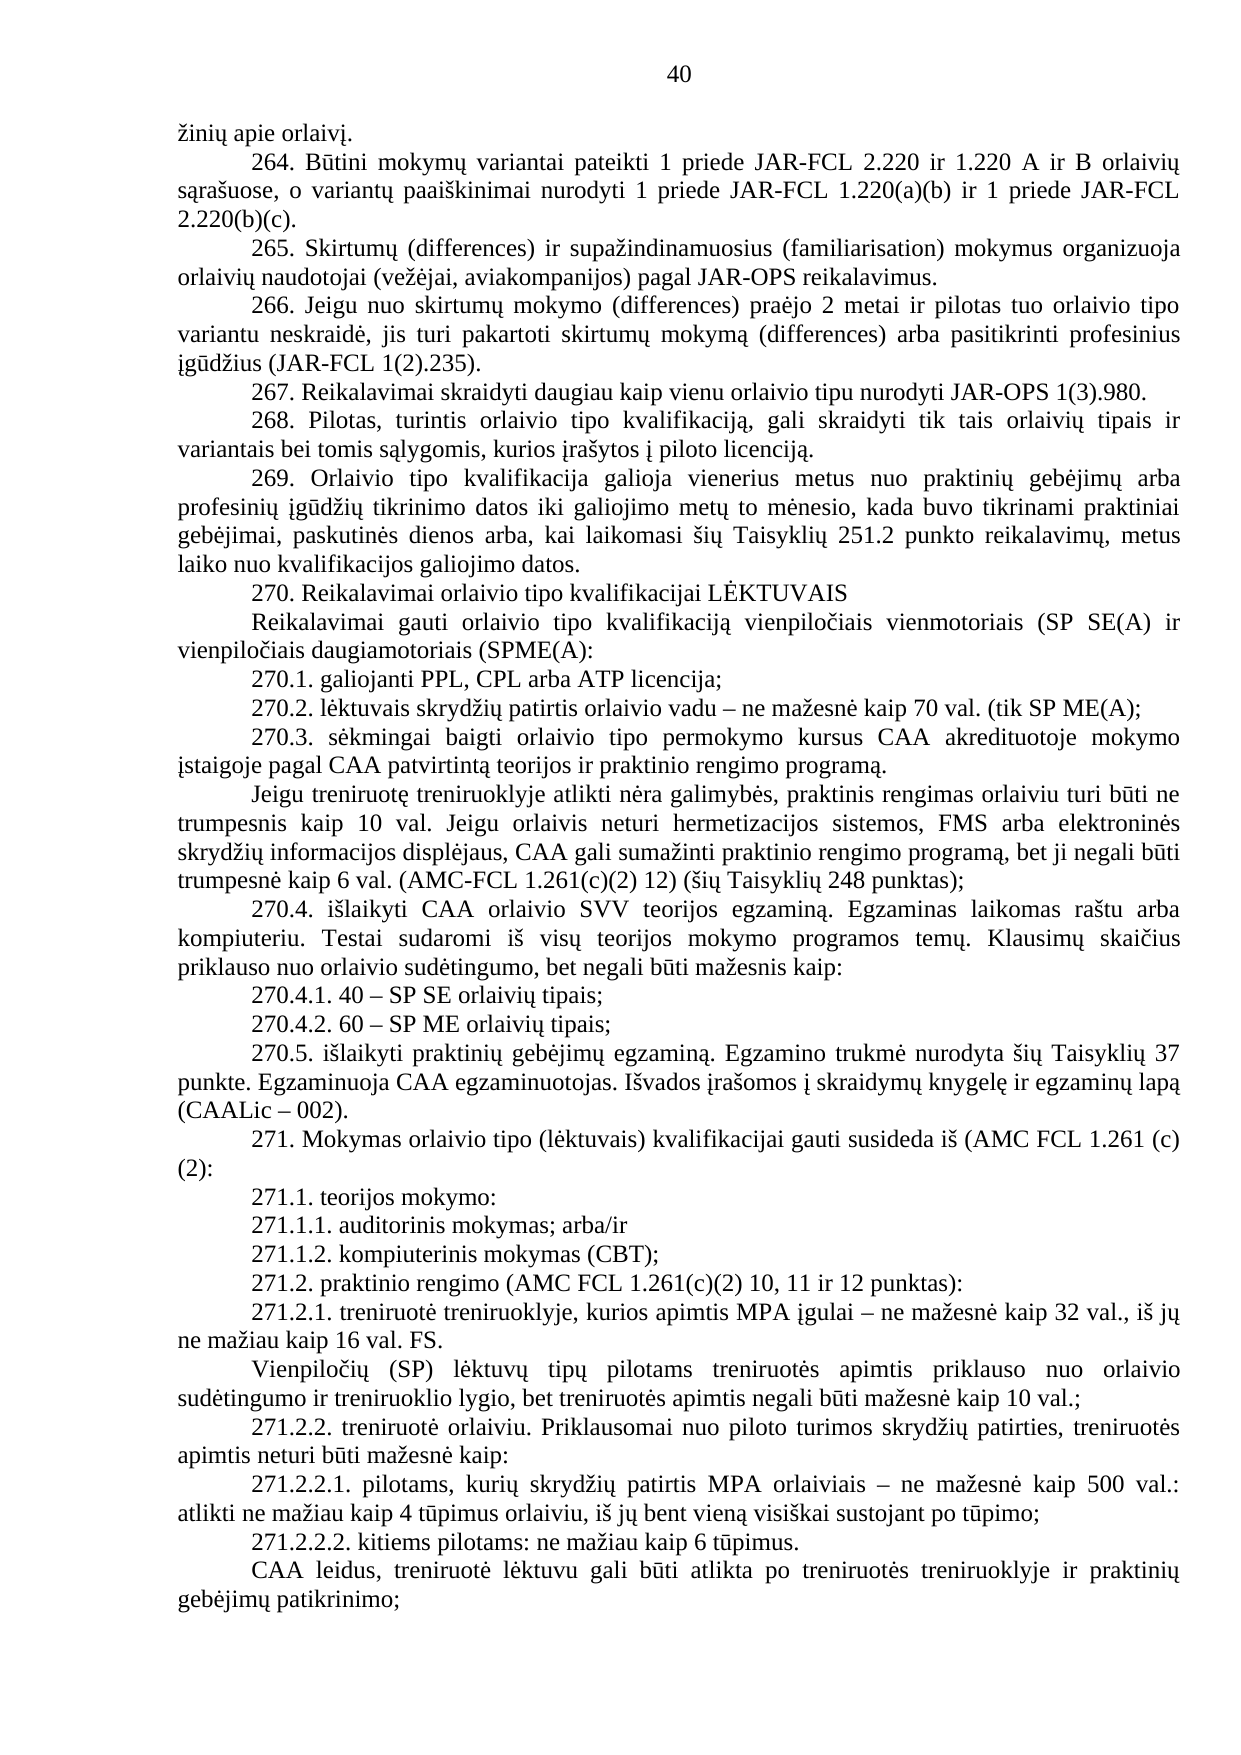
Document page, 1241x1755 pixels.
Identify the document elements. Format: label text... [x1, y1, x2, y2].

text 270.4.1. 40 – SP SE orlaivių tipais; [177, 981, 1181, 1009]
text CAA leidus, treniruotė lėktuvu gali būti atlikta po treniruotės treniruoklyje ir praktinių gebėjimų patikrinimo; [177, 1556, 1181, 1613]
text 271.2.2.2. kitiems pilotams: ne mažiau kaip 6 tūpimus. [177, 1527, 1181, 1556]
text 271.2.1. treniruotė treniruoklyje, kurios apimtis MPA įgulai – ne mažesnė kaip 32 val., iš jų ne mažiau kaip 16 val. FS. [177, 1297, 1181, 1354]
text 264. Būtini mokymų variantai pateikti 1 priede JAR-FCL 2.220 ir 1.220 A ir B orlaivių sąrašuose, o variantų paaiškinimai nurodyti 1 priede JAR-FCL 1.220(a)(b) ir 1 priede JAR-FCL 2.220(b)(c). [177, 147, 1181, 233]
text 271.1.2. kompiuterinis mokymas (CBT); [177, 1239, 1181, 1268]
text 271.1.1. auditorinis mokymas; arba/ir [177, 1211, 1181, 1239]
text 271. Mokymas orlaivio tipo (lėktuvais) kvalifikacijai gauti susideda iš (AMC FCL 1.261 (c)(2): [177, 1124, 1181, 1182]
text Jeigu treniruotę treniruoklyje atlikti nėra galimybės, praktinis rengimas orlaiviu turi būti ne trumpesnis kaip 10 val. Jeigu orlaivis neturi hermetizacijos sistemos, FMS arba elektroninės skrydžių informacijos displėjaus, CAA gali sumažinti praktinio rengimo programą, bet ji negali būti trumpesnė kaip 6 val. (AMC-FCL 1.261(c)(2) 12) (šių Taisyklių 248 punktas); [177, 779, 1181, 894]
text 268. Pilotas, turintis orlaivio tipo kvalifikaciją, gali skraidyti tik tais orlaivių tipais ir variantais bei tomis sąlygomis, kurios įrašytos į piloto licenciją. [177, 406, 1181, 463]
text žinių apie orlaivį. [177, 118, 1181, 147]
text 271.2.2. treniruotė orlaiviu. Priklausomai nuo piloto turimos skrydžių patirties, treniruotės apimtis neturi būti mažesnė kaip: [177, 1412, 1181, 1469]
text 269. Orlaivio tipo kvalifikacija galioja vienerius metus nuo praktinių gebėjimų arba profesinių įgūdžių tikrinimo datos iki galiojimo metų to mėnesio, kada buvo tikrinami praktiniai gebėjimai, paskutinės dienos arba, kai laikomasi šių Taisyklių 251.2 punkto reikalavimų, metus laiko nuo kvalifikacijos galiojimo datos. [177, 463, 1181, 578]
text 266. Jeigu nuo skirtumų mokymo (differences) praėjo 2 metai ir pilotas tuo orlaivio tipo variantu neskraidė, jis turi pakartoti skirtumų mokymą (differences) arba pasitikrinti profesinius įgūdžius (JAR-FCL 1(2).235). [177, 291, 1181, 377]
text 270.1. galiojanti PPL, CPL arba ATP licencija; [177, 664, 1181, 693]
text 267. Reikalavimai skraidyti daugiau kaip vienu orlaivio tipu nurodyti JAR-OPS 1(3).980. [177, 377, 1181, 406]
text 271.2. praktinio rengimo (AMC FCL 1.261(c)(2) 10, 11 ir 12 punktas): [177, 1268, 1181, 1297]
text 270.3. sėkmingai baigti orlaivio tipo permokymo kursus CAA akredituotoje mokymo įstaigoje pagal CAA patvirtintą teorijos ir praktinio rengimo programą. [177, 722, 1181, 779]
text 270.2. lėktuvais skrydžių patirtis orlaivio vadu – ne mažesnė kaip 70 val. (tik SP ME(A); [177, 693, 1181, 722]
text Reikalavimai gauti orlaivio tipo kvalifikaciją vienpiločiais vienmotoriais (SP SE(A) ir vienpiločiais daugiamotoriais (SPME(A): [177, 607, 1181, 664]
text 271.2.2.1. pilotams, kurių skrydžių patirtis MPA orlaiviais – ne mažesnė kaip 500 val.: atlikti ne mažiau kaip 4 tūpimus orlaiviu, iš jų bent vieną visiškai sustojant po tūpimo; [177, 1469, 1181, 1527]
text 270.4. išlaikyti CAA orlaivio SVV teorijos egzaminą. Egzaminas laikomas raštu arba kompiuteriu. Testai sudaromi iš visų teorijos mokymo programos temų. Klausimų skaičius priklauso nuo orlaivio sudėtingumo, bet negali būti mažesnis kaip: [177, 894, 1181, 981]
text 270.5. išlaikyti praktinių gebėjimų egzaminą. Egzamino trukmė nurodyta šių Taisyklių 37 punkte. Egzaminuoja CAA egzaminuotojas. Išvados įrašomos į skraidymų knygelę ir egzaminų lapą (CAALic – 002). [177, 1038, 1181, 1124]
text 271.1. teorijos mokymo: [177, 1182, 1181, 1211]
text 270.4.2. 60 – SP ME orlaivių tipais; [177, 1009, 1181, 1038]
text Vienpiločių (SP) lėktuvų tipų pilotams treniruotės apimtis priklauso nuo orlaivio sudėtingumo ir treniruoklio lygio, bet treniruotės apimtis negali būti mažesnė kaip 10 val.; [177, 1354, 1181, 1412]
text 270. Reikalavimai orlaivio tipo kvalifikacijai LĖKTUVAIS [177, 578, 1181, 607]
text 265. Skirtumų (differences) ir supažindinamuosius (familiarisation) mokymus organizuoja orlaivių naudotojai (vežėjai, aviakompanijos) pagal JAR-OPS reikalavimus. [177, 233, 1181, 291]
